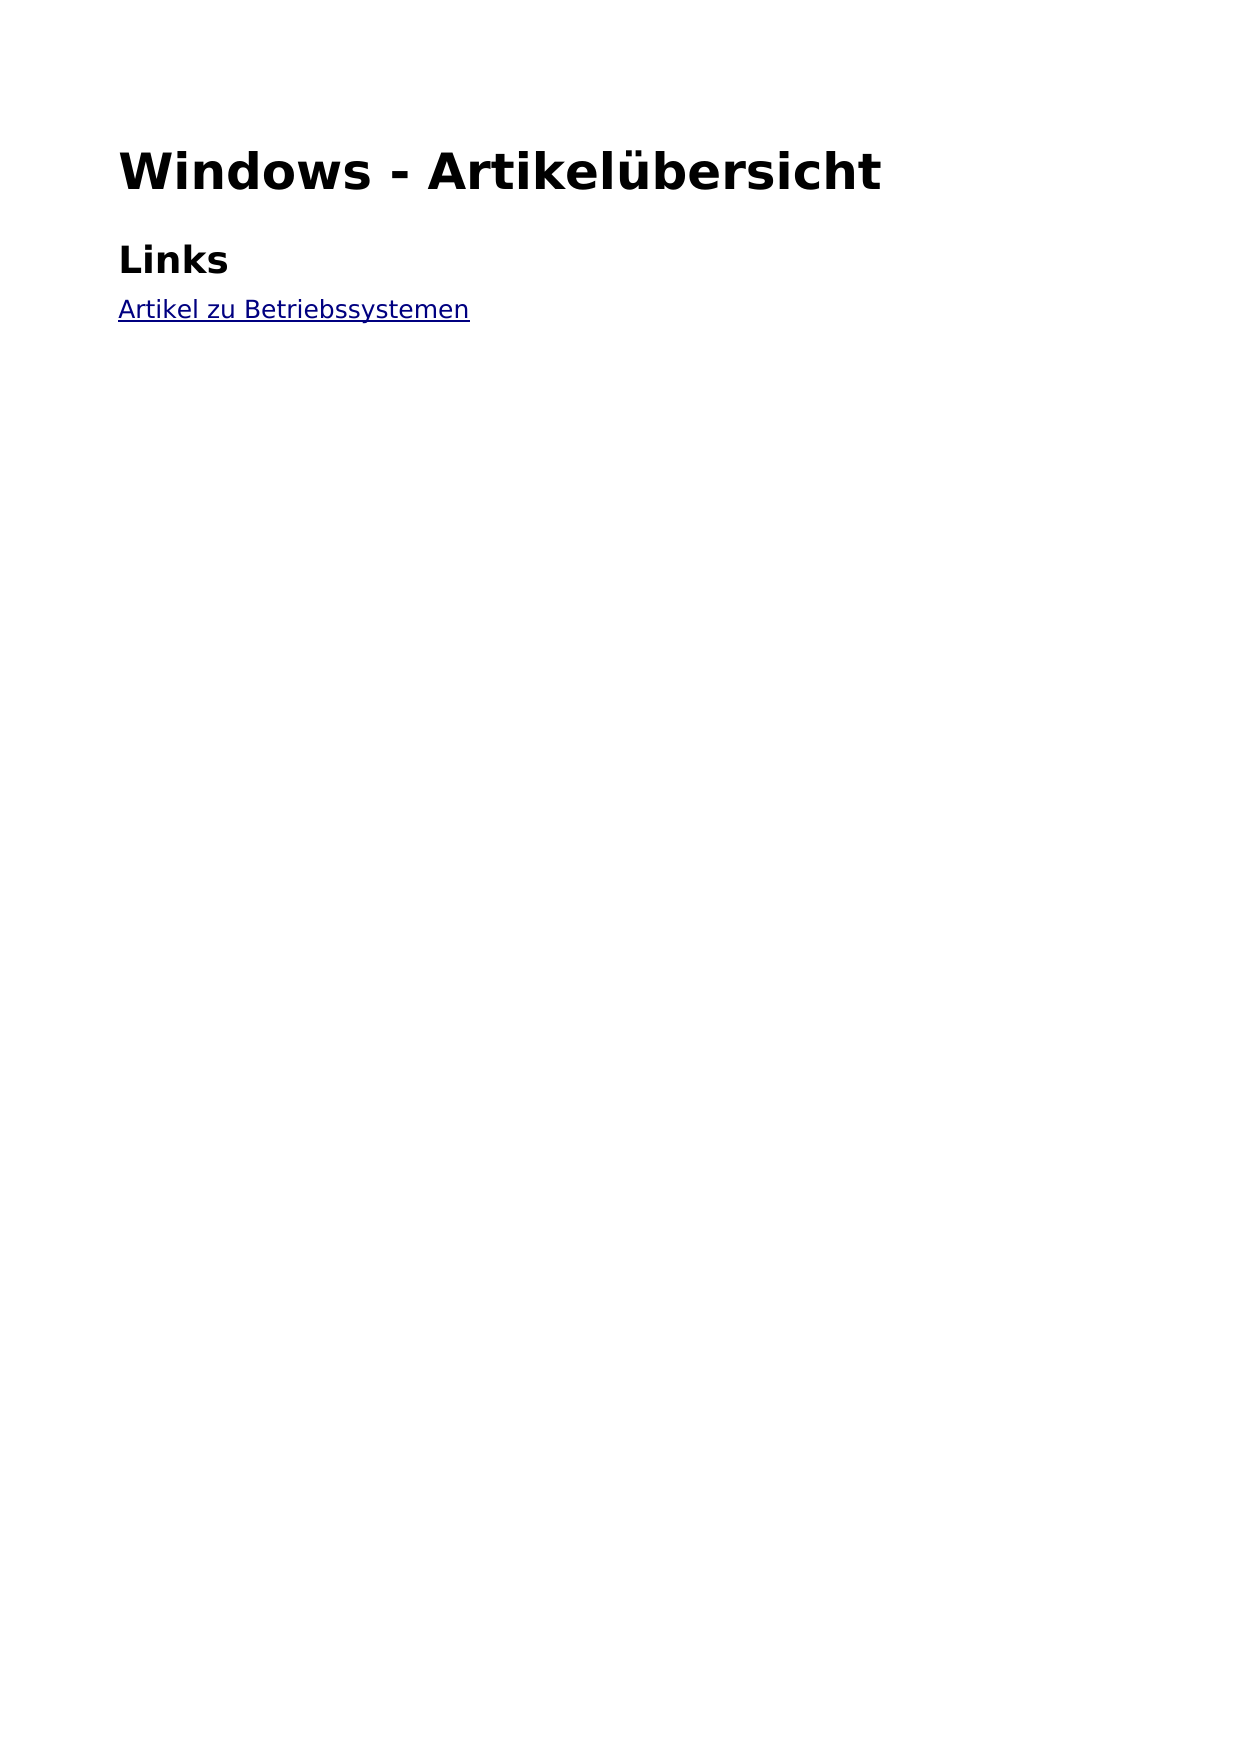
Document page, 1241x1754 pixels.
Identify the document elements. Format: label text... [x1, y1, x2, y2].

subtitle Windows - Artikelübersicht [118, 143, 1122, 201]
text Artikel zu Betriebssystemen [118, 295, 1122, 324]
subtitle Links [118, 239, 1122, 282]
